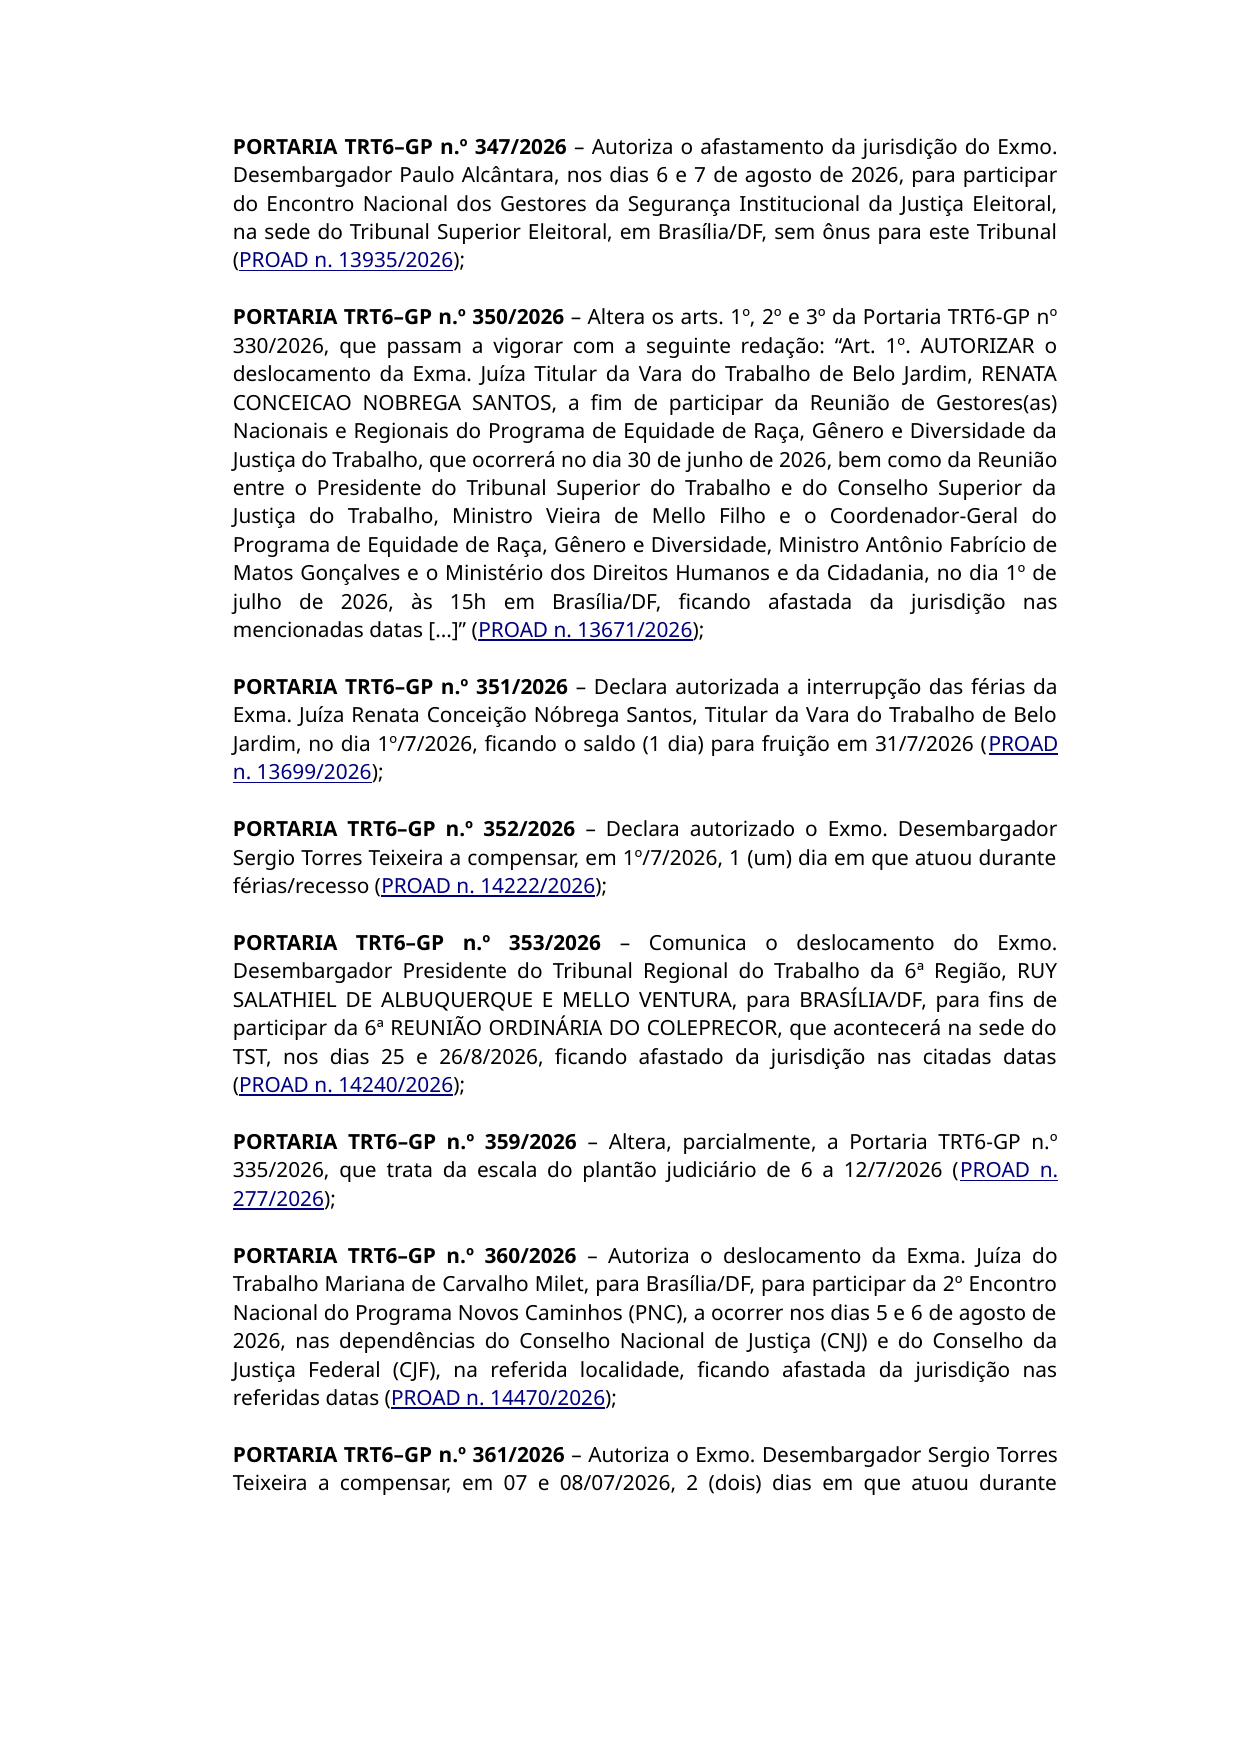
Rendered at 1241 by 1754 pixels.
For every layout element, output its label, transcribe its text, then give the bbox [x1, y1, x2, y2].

table_cell PORTARIA TRT6–GP n.º 347/2026 – Autoriza o afastamento da jurisdição do Exmo. Desembargador Paulo Alcântara, nos dias 6 e 7 de agosto de 2026, para participar do Encontro Nacional dos Gestores da Segurança Institucional da Justiça Eleitoral, na sede do Tribunal Superior Eleitoral, em Brasília/DF, sem ônus para este Tribunal (PROAD n. 13935/2026); PORTARIA TRT6–GP n.º 350/2026 – Altera os arts. 1º, 2º e 3º da Portaria TRT6-GP nº 330/2026, que passam a vigorar com a seguinte redação: “Art. 1º. AUTORIZAR o deslocamento da Exma. Juíza Titular da Vara do Trabalho de Belo Jardim, RENATA CONCEICAO NOBREGA SANTOS, a fim de participar da Reunião de Gestores(as) Nacionais e Regionais do Programa de Equidade de Raça, Gênero e Diversidade da Justiça do Trabalho, que ocorrerá no dia 30 de junho de 2026, bem como da Reunião entre o Presidente do Tribunal Superior do Trabalho e do Conselho Superior da Justiça do Trabalho, Ministro Vieira de Mello Filho e o Coordenador-Geral do Programa de Equidade de Raça, Gênero e Diversidade, Ministro Antônio Fabrício de Matos Gonçalves e o Ministério dos Direitos Humanos e da Cidadania, no dia 1º de julho de 2026, às 15h em Brasília/DF, ficando afastada da jurisdição nas mencionadas datas [...]” (PROAD n. 13671/2026); PORTARIA TRT6–GP n.º 351/2026 – Declara autorizada a interrupção das férias da Exma. Juíza Renata Conceição Nóbrega Santos, Titular da Vara do Trabalho de Belo Jardim, no dia 1º/7/2026, ficando o saldo (1 dia) para fruição em 31/7/2026 (PROAD n. 13699/2026); PORTARIA TRT6–GP n.º 352/2026 – Declara autorizado o Exmo. Desembargador Sergio Torres Teixeira a compensar, em 1º/7/2026, 1 (um) dia em que atuou durante férias/recesso (PROAD n. 14222/2026); PORTARIA TRT6–GP n.º 353/2026 – Comunica o deslocamento do Exmo. Desembargador Presidente do Tribunal Regional do Trabalho da 6ª Região, RUY SALATHIEL DE ALBUQUERQUE E MELLO VENTURA, para BRASÍLIA/DF, para fins de participar da 6ª REUNIÃO ORDINÁRIA DO COLEPRECOR, que acontecerá na sede do TST, nos dias 25 e 26/8/2026, ficando afastado da jurisdição nas citadas datas (PROAD n. 14240/2026); PORTARIA TRT6–GP n.º 359/2026 – Altera, parcialmente, a Portaria TRT6-GP n.º 335/2026, que trata da escala do plantão judiciário de 6 a 12/7/2026 (PROAD n. 277/2026); PORTARIA TRT6–GP n.º 360/2026 – Autoriza o deslocamento da Exma. Juíza do Trabalho Mariana de Carvalho Milet, para Brasília/DF, para participar da 2º Encontro Nacional do Programa Novos Caminhos (PNC), a ocorrer nos dias 5 e 6 de agosto de 2026, nas dependências do Conselho Nacional de Justiça (CNJ) e do Conselho da Justiça Federal (CJF), na referida localidade, ficando afastada da jurisdição nas referidas datas (PROAD n. 14470/2026); PORTARIA TRT6–GP n.º 361/2026 – Autoriza o Exmo. Desembargador Sergio Torres Teixeira a compensar, em 07 e 08/07/2026, 2 (dois) dias em que atuou durante [222, 104, 1069, 1497]
table_cell [154, 104, 222, 1497]
